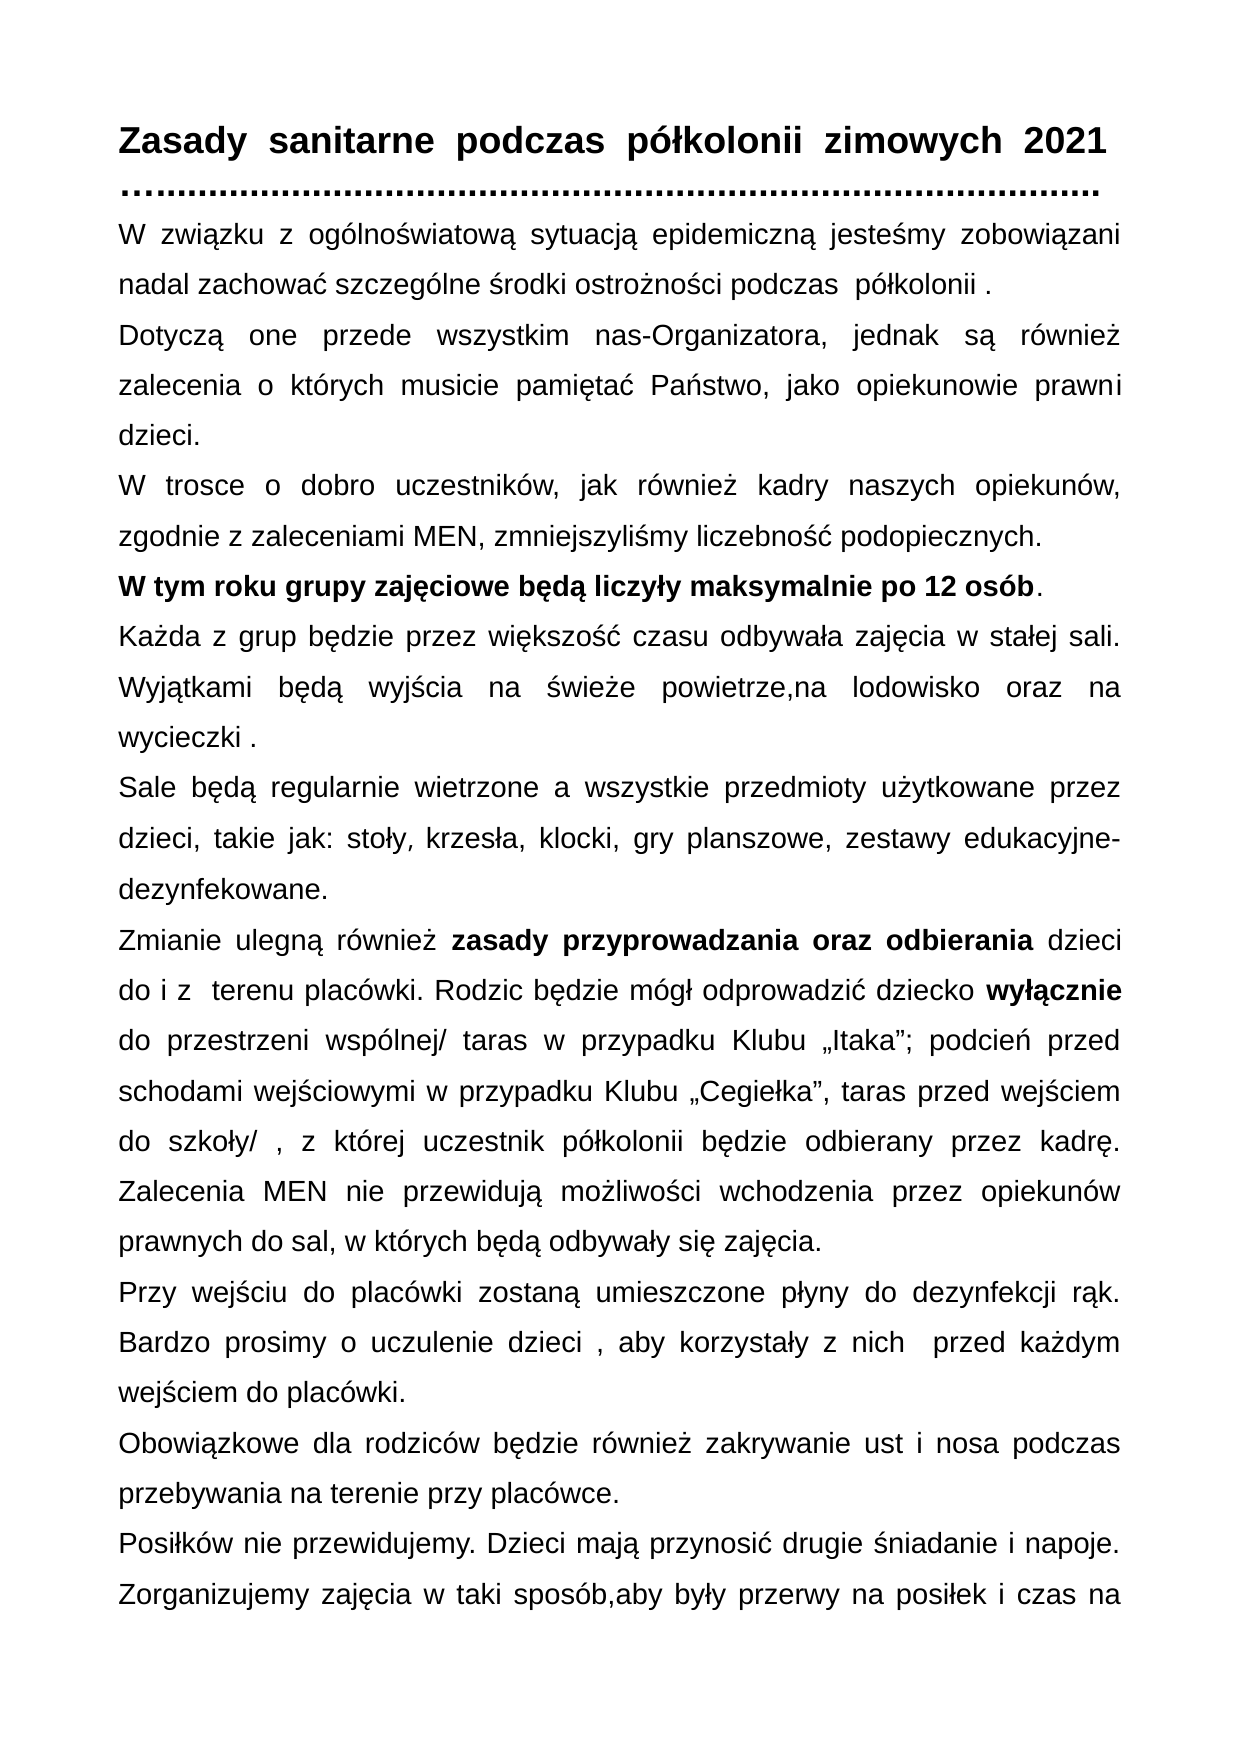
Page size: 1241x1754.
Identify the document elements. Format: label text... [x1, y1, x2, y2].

text Każda z grup będzie przez większość czasu odbywała zajęcia w stałej sali. Wyjątkami będą wyjścia na świeże powietrze,na lodowisko oraz na wycieczki . [118, 619, 1122, 753]
text Zasady sanitarne podczas półkolonii zimowych 2021 [118, 118, 1122, 161]
text Sale będą regularnie wietrzone a wszystkie przedmioty użytkowane przez dzieci, takie jak: stoły, krzesła, klocki, gry planszowe, zestawy edukacyjne- dezynfekowane. [118, 770, 1122, 906]
text W trosce o dobro uczestników, jak również kadry naszych opiekunów, zgodnie z zaleceniami MEN, zmniejszyliśmy liczebność podopiecznych. [118, 468, 1122, 552]
text W związku z ogólnoświatową sytuacją epidemiczną jesteśmy zobowiązani nadal zachować szczególne środki ostrożności podczas półkolonii . [118, 217, 1122, 301]
text W tym roku grupy zajęciowe będą liczyły maksymalnie po 12 osób. [118, 569, 1122, 603]
text Obowiązkowe dla rodziców będzie również zakrywanie ust i nosa podczas przebywania na terenie przy placówce. [118, 1426, 1122, 1509]
text Przy wejściu do placówki zostaną umieszczone płyny do dezynfekcji rąk. Bardzo prosimy o uczulenie dzieci , aby korzystały z nich przed każdym wejściem do placówki. [118, 1275, 1122, 1409]
text Posiłków nie przewidujemy. Dzieci mają przynosić drugie śniadanie i napoje. Zorganizujemy zajęcia w taki sposób,aby były przerwy na posiłek i czas na [118, 1526, 1122, 1610]
text Zmianie ulegną również zasady przyprowadzania oraz odbierania dzieci do i z terenu placówki. Rodzic będzie mógł odprowadzić dziecko wyłącznie do przestrzeni wspólnej/ taras w przypadku Klubu „Itaka”; podcień przed schodami wejściowymi w przypadku Klubu „Cegiełka”, taras przed wejściem do szkoły/ , z której uczestnik półkolonii będzie odbierany przez kadrę. Zalecenia MEN nie przewidują możliwości wchodzenia przez opiekunów prawnych do sal, w których będą odbywały się zajęcia. [118, 923, 1122, 1258]
text Dotyczą one przede wszystkim nas-Organizatora, jednak są również zalecenia o których musicie pamiętać Państwo, jako opiekunowie prawni dzieci. [118, 317, 1122, 452]
text …........................................................................................... [118, 161, 1122, 204]
